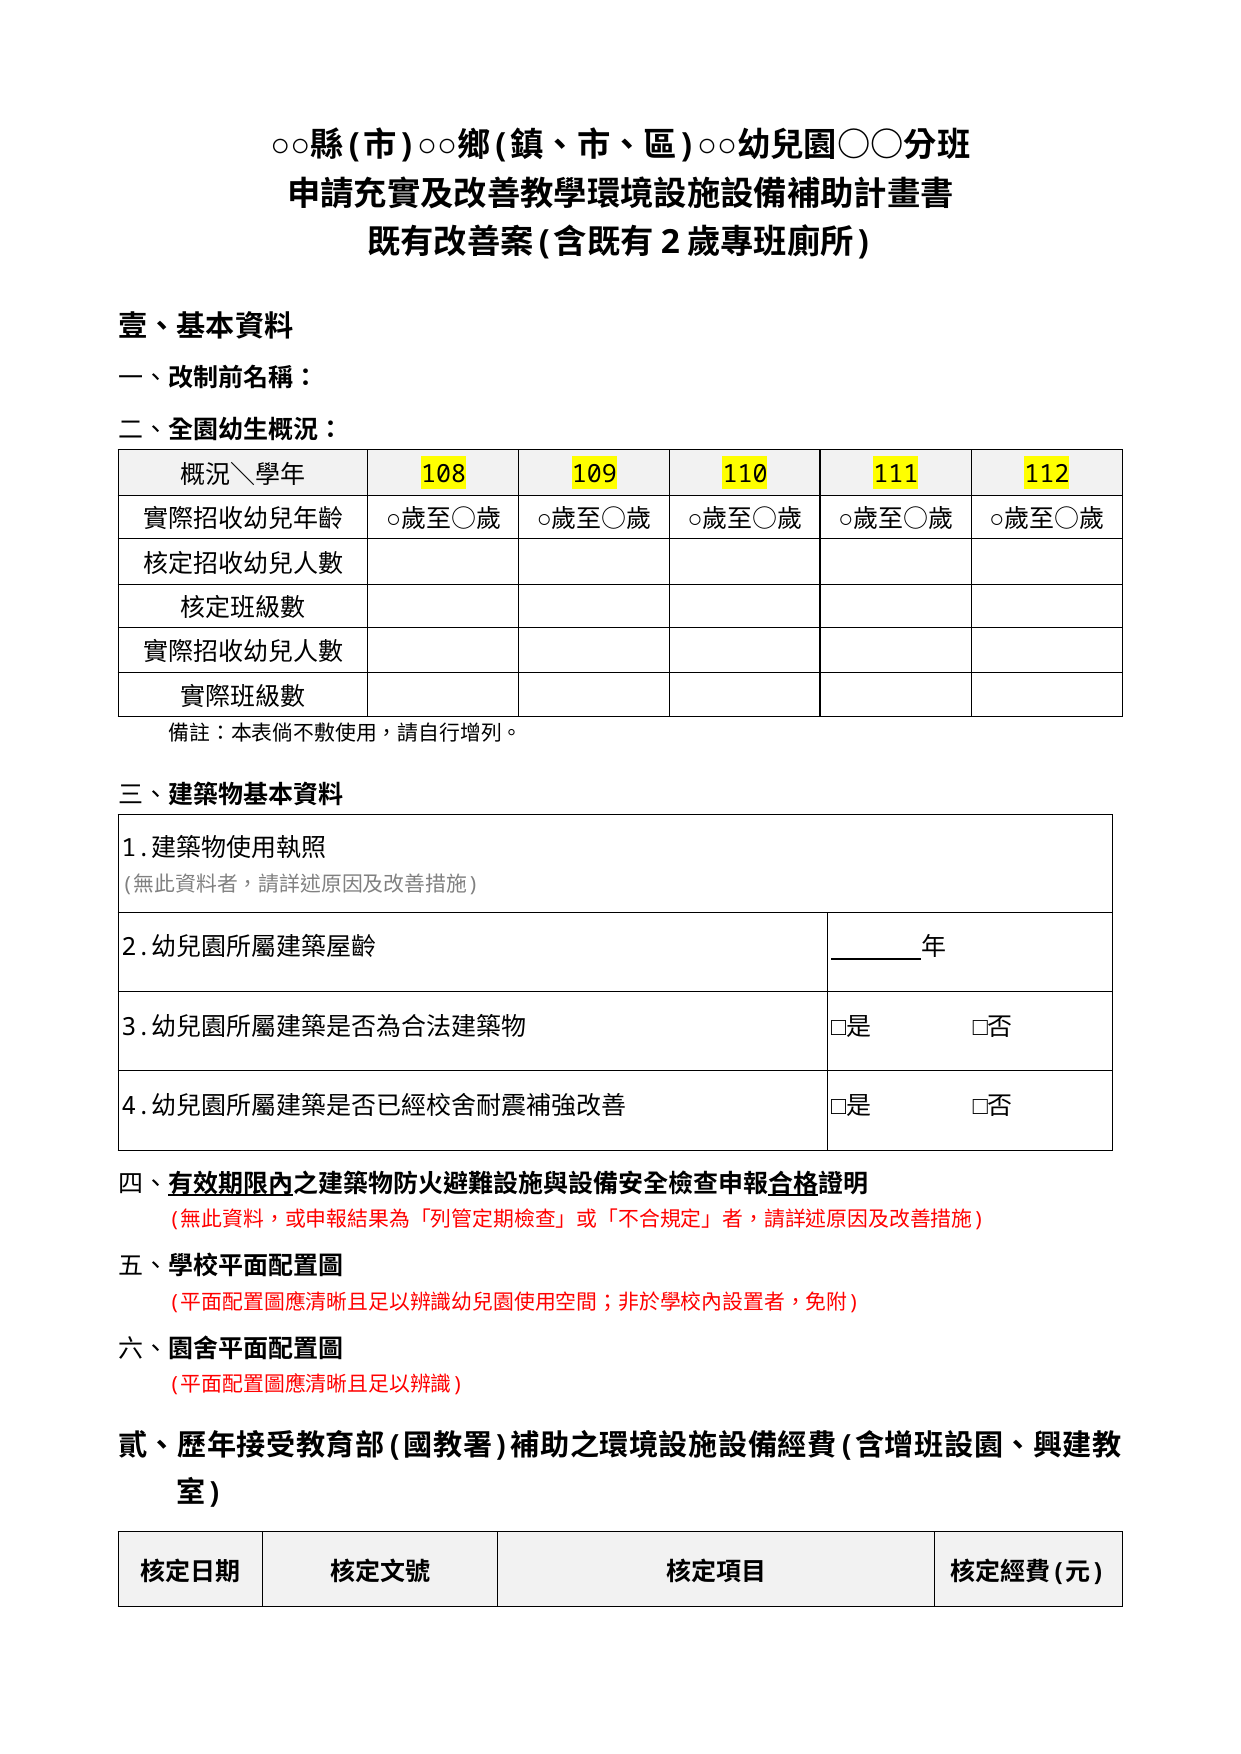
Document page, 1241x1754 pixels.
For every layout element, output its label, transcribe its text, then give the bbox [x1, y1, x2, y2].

table_header 核定日期 [119, 1532, 262, 1606]
text 既有改善案(含既有2歲專班廁所) [118, 215, 1122, 263]
table_cell □否 [970, 992, 1112, 1070]
table_cell 實際班級數 [119, 673, 367, 716]
table_cell ○歲至○歲 [821, 496, 971, 538]
table_cell [670, 585, 819, 627]
table_cell [519, 539, 669, 583]
text 一、改制前名稱： [118, 345, 1122, 397]
table_header 概況＼學年 [119, 450, 367, 495]
table_cell [368, 585, 518, 627]
table_cell 4.幼兒園所屬建築是否已經校舍耐震補強改善 [119, 1071, 827, 1149]
table_cell 年 [828, 913, 1112, 991]
table_cell [972, 539, 1122, 583]
table_cell [670, 539, 819, 583]
table_cell [821, 673, 971, 716]
table_cell [821, 539, 971, 583]
table_header 核定項目 [498, 1532, 934, 1606]
table_header 核定文號 [263, 1532, 497, 1606]
table_header 110 [670, 450, 819, 495]
text 備註：本表倘不敷使用，請自行增列。 [168, 717, 1122, 747]
table_cell □是 [828, 1071, 970, 1149]
table_cell ○歲至○歲 [368, 496, 518, 538]
table_cell 實際招收幼兒人數 [119, 628, 367, 672]
text 六、園舍平面配置圖 [118, 1315, 1122, 1367]
table_cell [368, 673, 518, 716]
table_cell [821, 585, 971, 627]
table_cell [519, 628, 669, 672]
table_cell 2.幼兒園所屬建築屋齡 [119, 913, 827, 991]
table_cell [519, 585, 669, 627]
table_cell [368, 539, 518, 583]
table_header 108 [368, 450, 518, 495]
table_header 111 [821, 450, 971, 495]
table_cell [821, 628, 971, 672]
table_cell 核定招收幼兒人數 [119, 539, 367, 583]
table_cell ○歲至○歲 [670, 496, 819, 538]
table_cell □是 [828, 992, 970, 1070]
table_cell 3.幼兒園所屬建築是否為合法建築物 [119, 992, 827, 1070]
text 四、有效期限內之建築物防火避難設施與設備安全檢查申報合格證明 [118, 1151, 1122, 1203]
text ○○縣(市)○○鄉(鎮、市、區)○○幼兒園○○分班 [118, 118, 1122, 167]
table_cell ○歲至○歲 [519, 496, 669, 538]
table_cell [972, 673, 1122, 716]
table_cell [972, 628, 1122, 672]
table_header 109 [519, 450, 669, 495]
table_cell ○歲至○歲 [972, 496, 1122, 538]
table_cell [972, 585, 1122, 627]
table_cell 核定班級數 [119, 585, 367, 627]
text 申請充實及改善教學環境設施設備補助計畫書 [118, 167, 1122, 215]
text (平面配置圖應清晰且足以辨識) [168, 1367, 1122, 1398]
table_cell 實際招收幼兒年齡 [119, 496, 367, 538]
text 五、學校平面配置圖 [118, 1233, 1122, 1285]
table_header 112 [972, 450, 1122, 495]
table_cell [368, 628, 518, 672]
text (無此資料，或申報結果為「列管定期檢查」或「不合規定」者，請詳述原因及改善措施) [168, 1203, 1122, 1233]
text (平面配置圖應清晰且足以辨識幼兒園使用空間；非於學校內設置者，免附) [168, 1285, 1122, 1315]
table_cell [519, 673, 669, 716]
table_header 核定經費(元) [935, 1532, 1122, 1606]
table_cell [670, 628, 819, 672]
text 貳、歷年接受教育部(國教署)補助之環境設施設備經費(含增班設園、興建教室) [118, 1417, 1122, 1512]
table_cell □否 [970, 1071, 1112, 1149]
table_cell [670, 673, 819, 716]
text 壹、基本資料 [118, 303, 1122, 345]
text 三、建築物基本資料 [118, 762, 1122, 814]
text 二、全園幼生概況： [118, 397, 1122, 449]
table_header 1.建築物使用執照 (無此資料者，請詳述原因及改善措施) [119, 815, 1112, 912]
